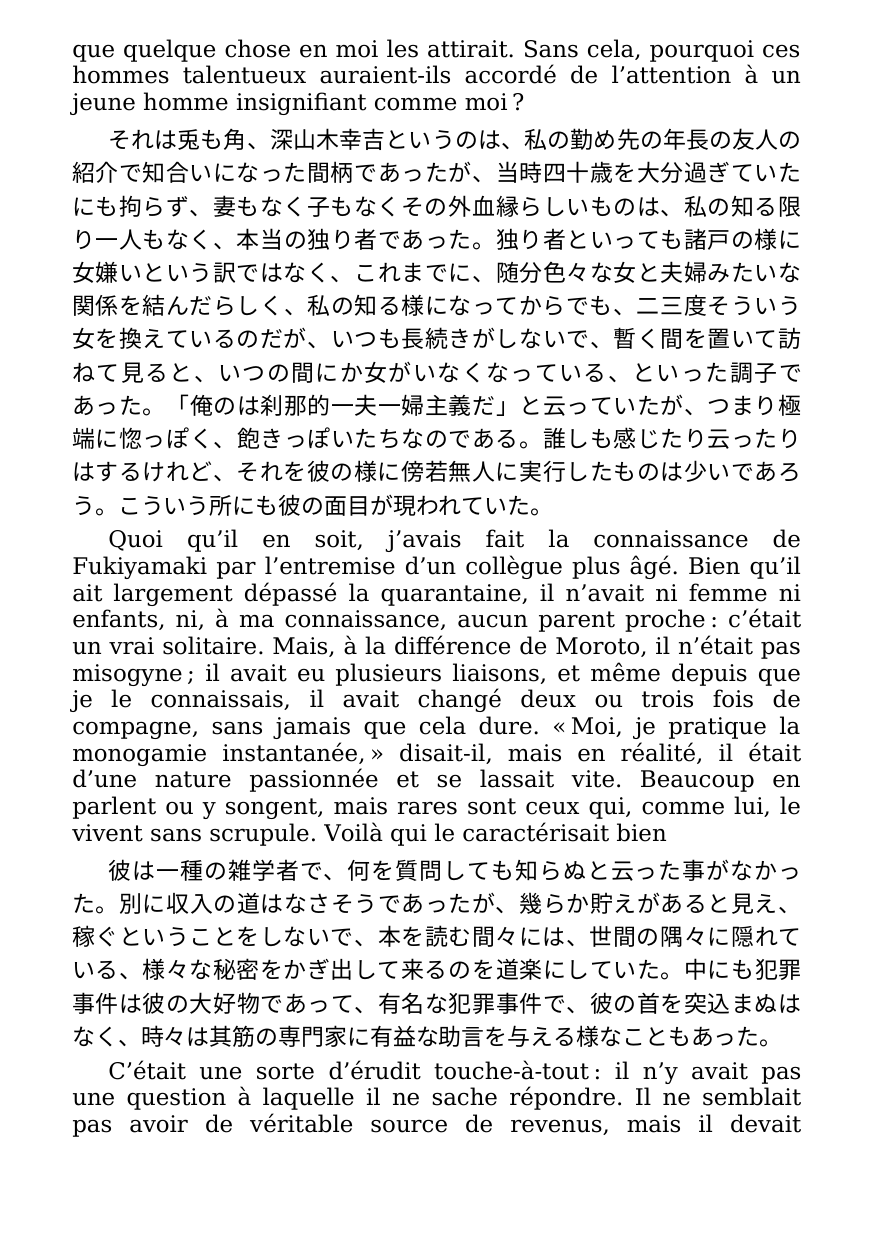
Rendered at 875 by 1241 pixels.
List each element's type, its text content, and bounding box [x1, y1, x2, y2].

text 彼は一種の雑学者で、何を質問しても知らぬと云った事がなかった。別に収入の道はなさそうであったが、幾らか貯えがあると見え、稼ぐということをしないで、本を読む間々には、世間の隅々に隠れている、様々な秘密をかぎ出して来るのを道楽にしていた。中にも犯罪事件は彼の大好物であって、有名な犯罪事件で、彼の首を突込まぬはなく、時々は其筋の専門家に有益な助言を与える様なこともあった。 [72, 853, 802, 1052]
text que quelque chose en moi les attirait. Sans cela, pourquoi ces hommes talentueux auraient-ils accordé de l’attention à un jeune homme insignifiant comme moi ? [72, 36, 802, 116]
text Quoi qu’il en soit, j’avais fait la connaissance de Fukiyamaki par l’entremise d’un collègue plus âgé. Bien qu’il ait largement dépassé la quarantaine, il n’avait ni femme ni enfants, ni, à ma connaissance, aucun parent proche : c’était un vrai solitaire. Mais, à la différence de Moroto, il n’était pas misogyne ; il avait eu plusieurs liaisons, et même depuis que je le connaissais, il avait changé deux ou trois fois de compagne, sans jamais que cela dure. « Moi, je pratique la monogamie instantanée, » disait-il, mais en réalité, il était d’une nature passionnée et se lassait vite. Beaucoup en parlent ou y songent, mais rares sont ceux qui, comme lui, le vivent sans scrupule. Voilà qui le caractérisait bien [72, 527, 802, 847]
text それは兎も角、深山木幸吉というのは、私の勤め先の年長の友人の紹介で知合いになった間柄であったが、当時四十歳を大分過ぎていたにも拘らず、妻もなく子もなくその外血縁らしいものは、私の知る限り一人もなく、本当の独り者であった。独り者といっても諸戸の様に女嫌いという訳ではなく、これまでに、随分色々な女と夫婦みたいな関係を結んだらしく、私の知る様になってからでも、二三度そういう女を換えているのだが、いつも長続きがしないで、暫く間を置いて訪ねて見ると、いつの間にか女がいなくなっている、といった調子であった。「俺のは刹那的一夫一婦主義だ」と云っていたが、つまり極端に惚っぽく、飽きっぽいたちなのである。誰しも感じたり云ったりはするけれど、それを彼の様に傍若無人に実行したものは少いであろう。こういう所にも彼の面目が現われていた。 [72, 122, 802, 521]
text C’était une sorte d’érudit touche-à-tout : il n’y avait pas une question à laquelle il ne sache répondre. Il ne semblait pas avoir de véritable source de revenus, mais il devait [72, 1058, 802, 1138]
